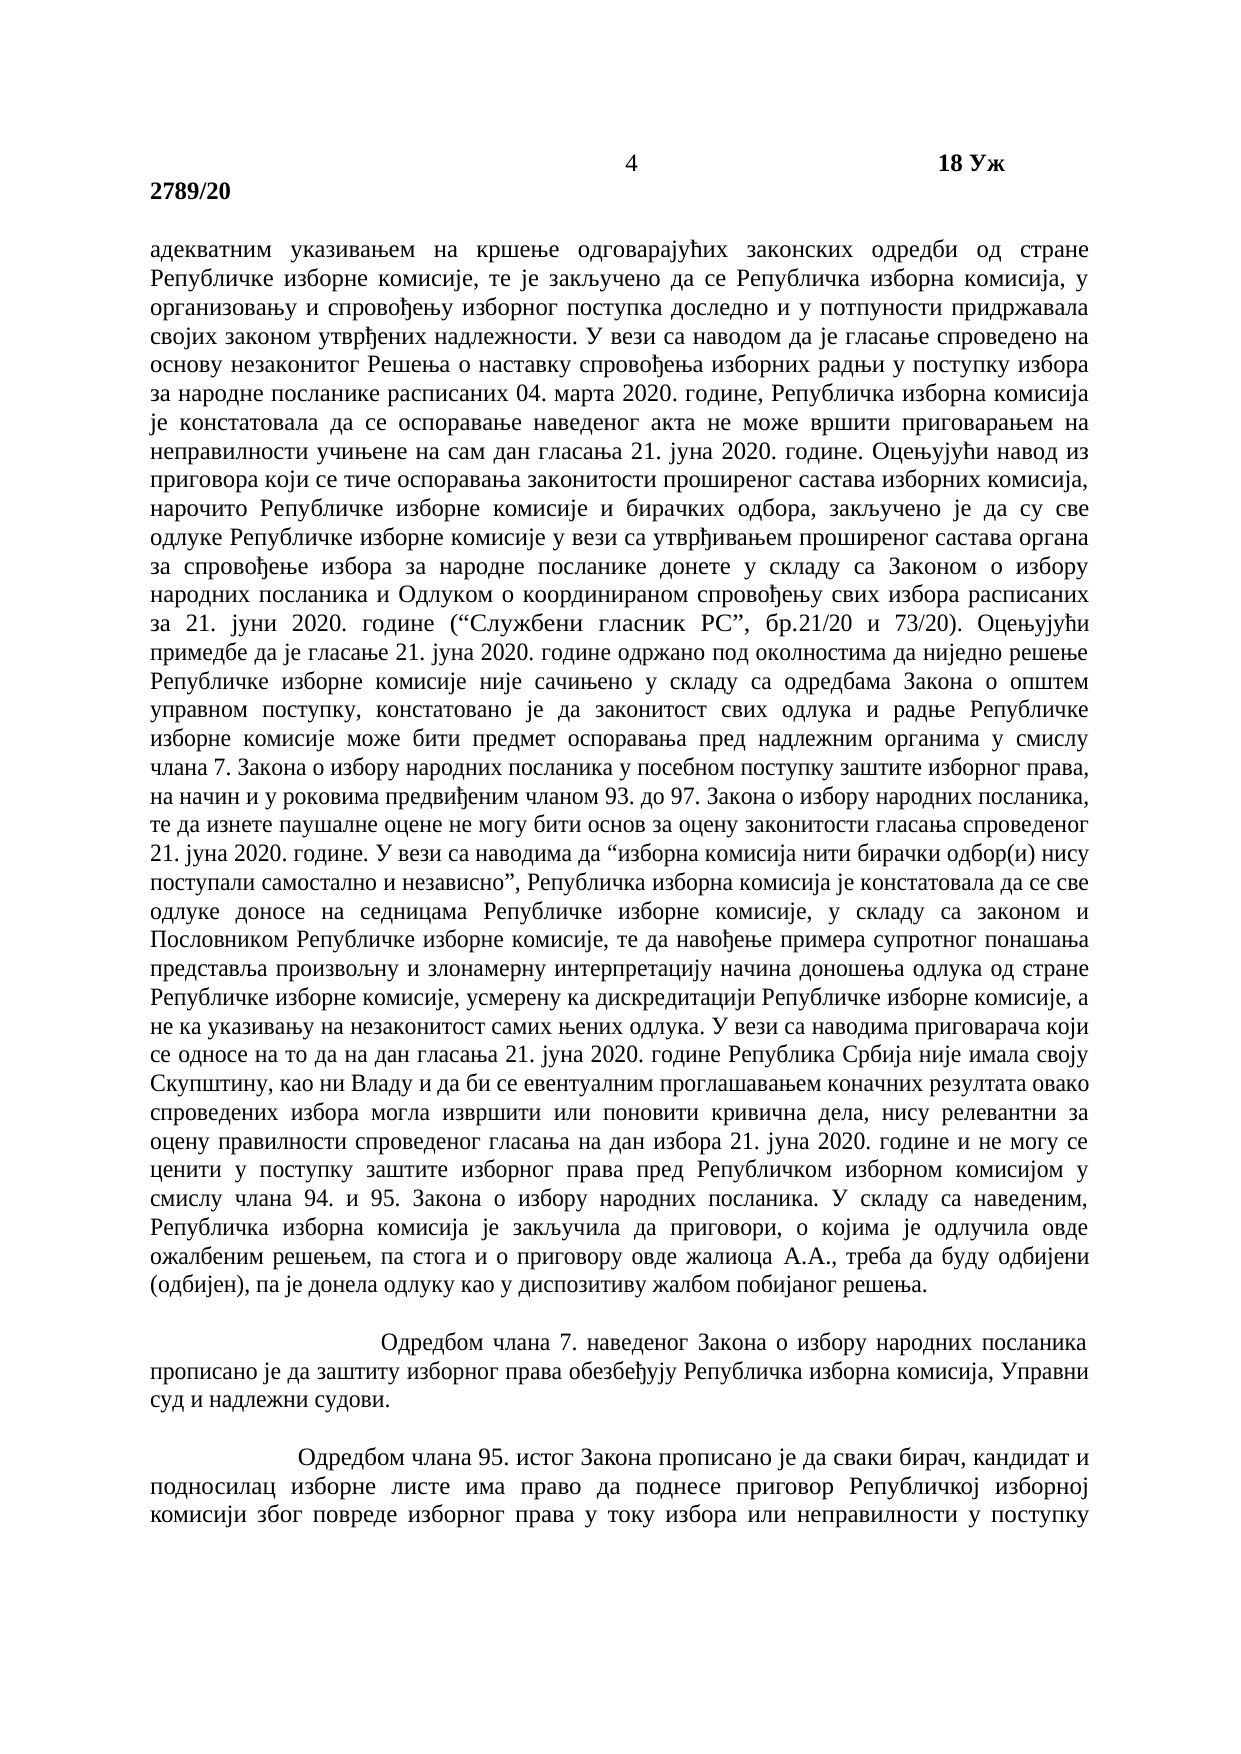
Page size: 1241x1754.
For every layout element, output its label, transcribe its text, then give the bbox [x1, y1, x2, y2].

text Одредбом члана 95. истог Закона прописано је да сваки бирач, кандидат и подносилац изборне листе има право да поднесе приговор Републичкој изборној комисији због повреде изборног права у току избора или неправилности у поступку [150, 1442, 1090, 1528]
text адекватним указивањем на кршење одговарајућих законских одредби од стране Републичке изборне комисије, те је закључено да се Републичка изборна комисија, у организовању и спровођењу изборног поступка доследно и у потпуности придржавала својих законом утврђених надлежности. У вези са наводом да је гласање спроведено на основу незаконитог Решења о наставку спровођења изборних радњи у поступку избора за народне посланике расписаних 04. марта 2020. године, Републичка изборна комисија је констатовала да се оспоравање наведеног акта не може вршити приговарањем на неправилности учињене на сам дан гласања 21. јуна 2020. године. Оцењујући навод из приговора који се тиче оспоравања законитости проширеног састава изборних комисија, нарочито Републичке изборне комисије и бирачких одбора, закључено је да су све одлуке Републичке изборне комисије у вези са утврђивањем проширеног састава органа за спровођење избора за народне посланике донете у складу са Законом о избору народних посланика и Одлуком о координираном спровођењу свих избора расписаних за 21. јуни 2020. године (“Службени гласник РС”, бр.21/20 и 73/20). Оцењујући примедбе да је гласање 21. јуна 2020. године одржано под околностима да ниједно решење Републичке изборне комисије није сачињено у складу са одредбама Закона о општем управном поступку, констатовано је да законитост свих одлука и радње Републичке изборне комисије може бити предмет оспоравања пред надлежним органима у смислу члана 7. Закона о избору народних посланика у посебном поступку заштите изборног права, на начин и у роковима предвиђеним чланом 93. до 97. Закона о избору народних посланика, те да изнете паушалне оцене не могу бити основ за оцену законитости гласања спроведеног 21. јуна 2020. године. У вези са наводима да “изборна комисија нити бирачки одбор(и) нису поступали самостално и независно”, Републичка изборна комисија је констатовала да се све одлуке доносе на седницама Републичке изборне комисије, у складу са законом и Пословником Републичке изборне комисије, те да навођење примера супротног понашања представља произвољну и злонамерну интерпретацију начина доношења одлука од стране Републичке изборне комисије, усмерену ка дискредитацији Републичке изборне комисије, а не ка указивању на незаконитост самих њених одлука. У вези са наводима приговарача који се односе на то да на дан гласања 21. јуна 2020. године Република Србија није имала своју Скупштину, као ни Владу и да би се евентуалним проглашавањем коначних резултата овако спроведених избора могла извршити или поновити кривична дела, нису релевантни за оцену правилности спроведеног гласања на дан избора 21. јуна 2020. године и не могу се ценити у поступку заштите изборног права пред Републичком изборном комисијом у смислу члана 94. и 95. Закона о избору народних посланика. У складу са наведеним, Републичка изборна комисија је закључила да приговори, о којима је одлучила овде ожалбеним решењем, па стога и о приговору овде жалиоца А.А., треба да буду одбијени (одбијен), па је донела одлуку као у диспозитиву жалбом побијаног решења. [150, 234, 1090, 1298]
text Одредбом члана 7. наведеног Закона о избору народних посланика прописано је да заштиту изборног права обезбеђују Републичка изборна комисија, Управни суд и надлежни судови. [150, 1327, 1090, 1413]
